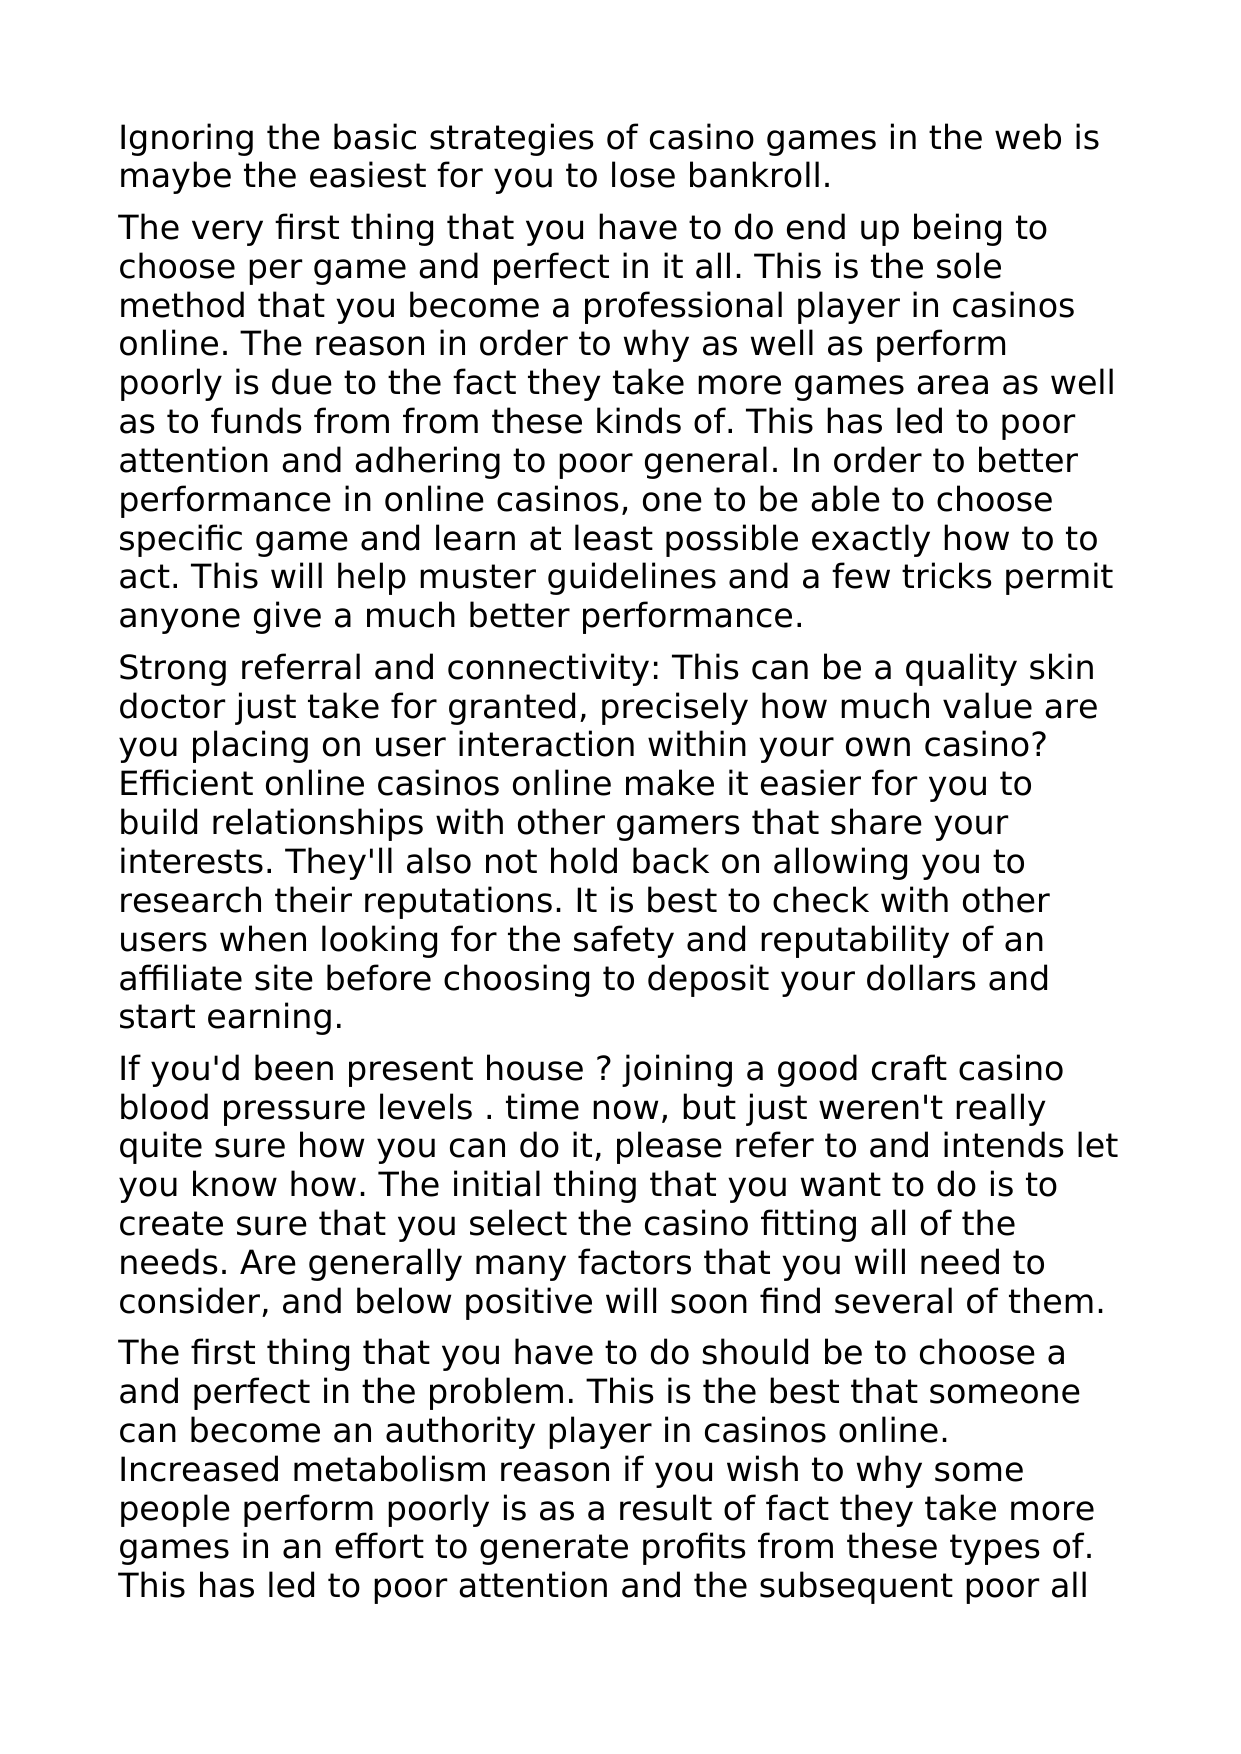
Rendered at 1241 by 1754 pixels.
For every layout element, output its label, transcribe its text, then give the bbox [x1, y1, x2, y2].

text Strong referral and connectivity: This can be a quality skin doctor just take for granted, precisely how much value are you placing on user interaction within your own casino? Efficient online casinos online make it easier for you to build relationships with other gamers that share your interests. They'll also not hold back on allowing you to research their reputations. It is best to check with other users when looking for the safety and reputability of an affiliate site before choosing to deposit your dollars and start earning. [118, 648, 1122, 1037]
text Ignoring the basic strategies of casino games in the web is maybe the easiest for you to lose bankroll. [118, 118, 1122, 196]
text If you'd been present house ? joining a good craft casino blood pressure levels . time now, but just weren't really quite sure how you can do it, please refer to and intends let you know how. The initial thing that you want to do is to create sure that you select the casino fitting all of the needs. Are generally many factors that you will need to consider, and below positive will soon find several of them. [118, 1049, 1122, 1321]
text The first thing that you have to do should be to choose a and perfect in the problem. This is the best that someone can become an authority player in casinos online. Increased metabolism reason if you wish to why some people perform poorly is as a result of fact they take more games in an effort to generate profits from these types of. This has led to poor attention and the subsequent poor all [118, 1334, 1122, 1606]
text The very first thing that you have to do end up being to choose per game and perfect in it all. This is the sole method that you become a professional player in casinos online. The reason in order to why as well as perform poorly is due to the fact they take more games area as well as to funds from from these kinds of. This has led to poor attention and adhering to poor general. In order to better performance in online casinos, one to be able to choose specific game and learn at least possible exactly how to to act. This will help muster guidelines and a few tricks permit anyone give a much better performance. [118, 208, 1122, 636]
